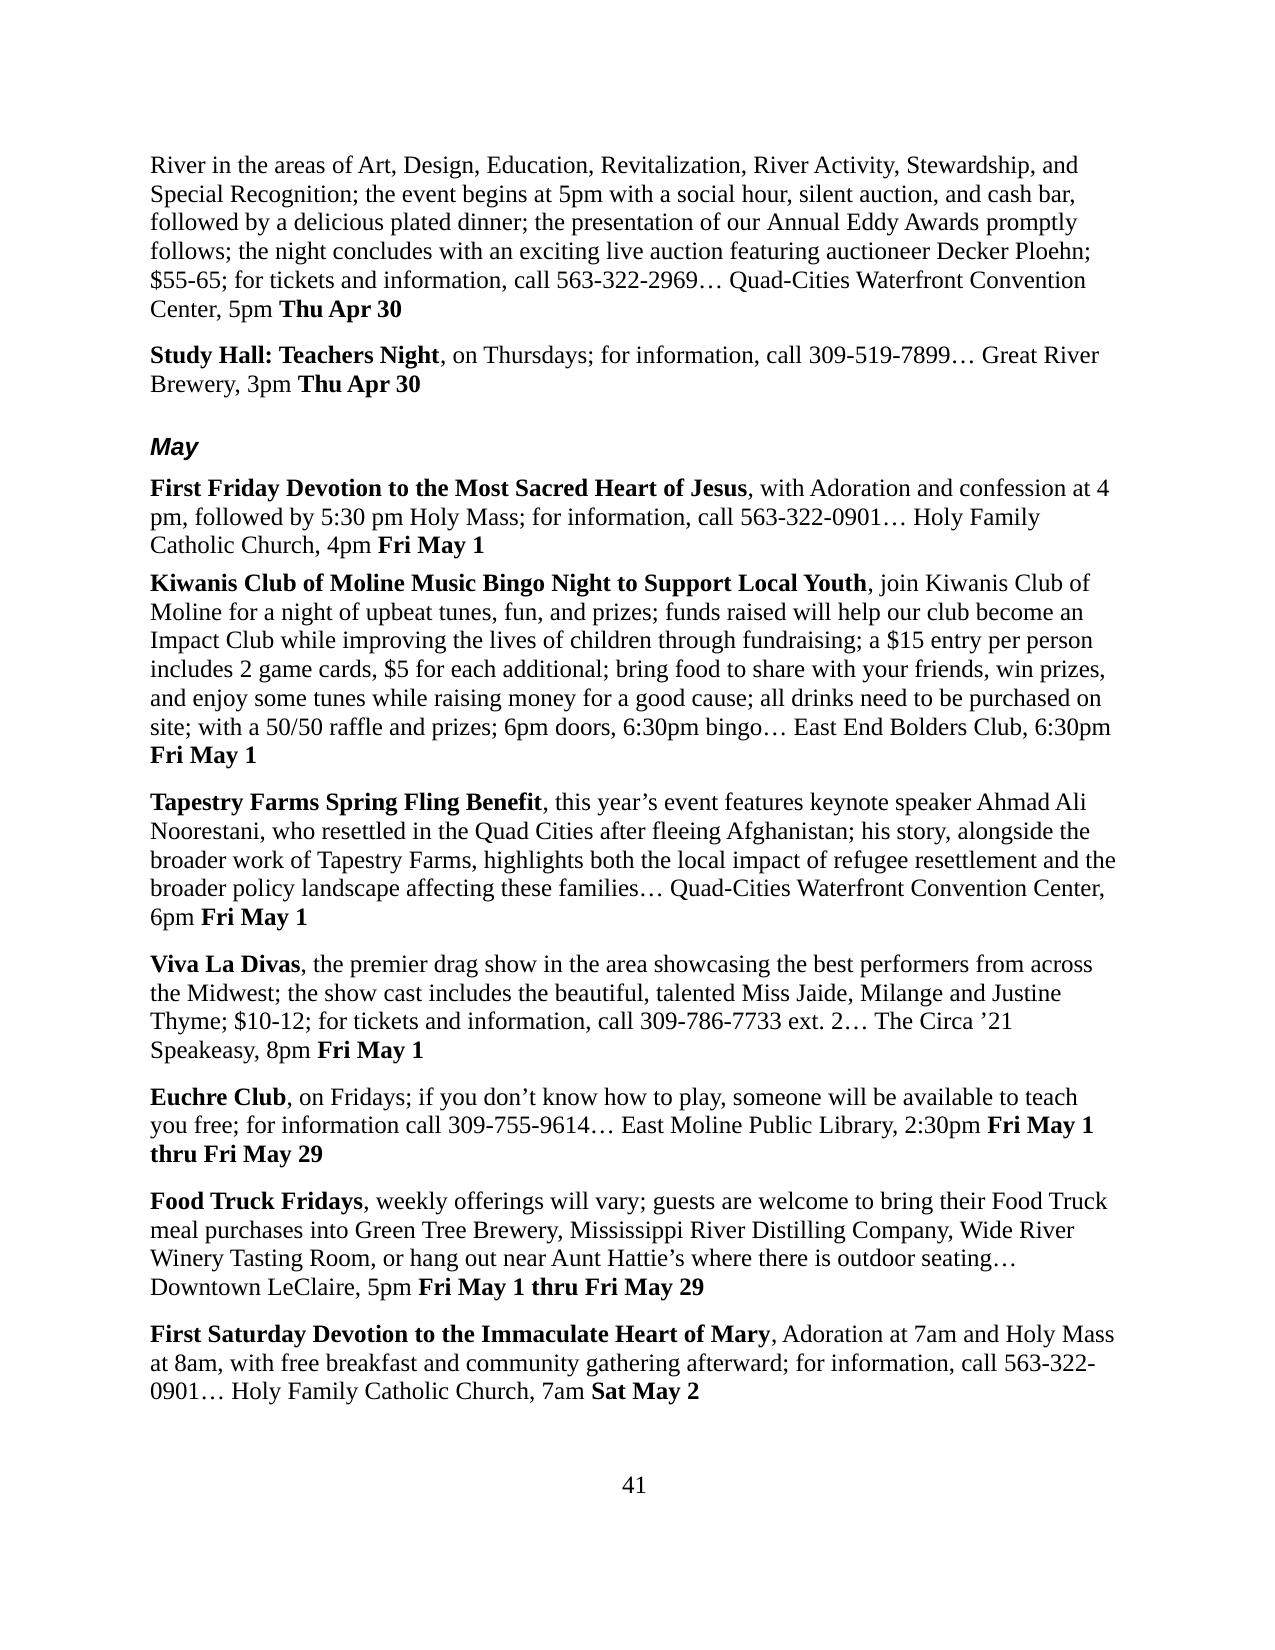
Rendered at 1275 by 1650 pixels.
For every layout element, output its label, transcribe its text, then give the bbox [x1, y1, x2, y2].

text Kiwanis Club of Moline Music Bingo Night to Support Local Youth, join Kiwanis Club of Moline for a night of upbeat tunes, fun, and prizes; funds raised will help our club become an Impact Club while improving the lives of children through fundraising; a $15 entry per person includes 2 game cards, $5 for each additional; bring food to share with your friends, win prizes, and enjoy some tunes while raising money for a good cause; all drinks need to be purchased on site; with a 50/50 raffle and prizes; 6pm doors, 6:30pm bingo… East End Bolders Club, 6:30pm Fri May 1 [150, 568, 1125, 769]
text Viva La Divas, the premier drag show in the area showcasing the best performers from across the Midwest; the show cast includes the beautiful, talented Miss Jaide, Milange and Justine Thyme; $10-12; for tickets and information, call 309-786-7733 ext. 2… The Circa ’21 Speakeasy, 8pm Fri May 1 [150, 949, 1125, 1064]
text Food Truck Fridays, weekly offerings will vary; guests are welcome to bring their Food Truck meal purchases into Green Tree Brewery, Mississippi River Distilling Company, Wide River Winery Tasting Room, or hang out near Aunt Hattie’s where there is outdoor seating… Downtown LeClaire, 5pm Fri May 1 thru Fri May 29 [150, 1186, 1125, 1301]
text Euchre Club, on Fridays; if you don’t know how to play, someone will be available to teach you free; for information call 309-755-9614… East Moline Public Library, 2:30pm Fri May 1 thru Fri May 29 [150, 1082, 1125, 1168]
subtitle May [150, 432, 1125, 460]
text River in the areas of Art, Design, Education, Revitalization, River Activity, Stewardship, and Special Recognition; the event begins at 5pm with a social hour, silent auction, and cash bar, followed by a delicious plated dinner; the presentation of our Annual Eddy Awards promptly follows; the night concludes with an exciting live auction featuring auctioneer Decker Ploehn; $55-65; for tickets and information, call 563-322-2969… Quad-Cities Waterfront Convention Center, 5pm Thu Apr 30 [150, 150, 1125, 322]
text Tapestry Farms Spring Fling Benefit, this year’s event features keynote speaker Ahmad Ali Noorestani, who resettled in the Quad Cities after fleeing Afghanistan; his story, alongside the broader work of Tapestry Farms, highlights both the local impact of refugee resettlement and the broader policy landscape affecting these families… Quad-Cities Waterfront Convention Center, 6pm Fri May 1 [150, 787, 1125, 931]
text First Friday Devotion to the Most Sacred Heart of Jesus, with Adoration and confession at 4 pm, followed by 5:30 pm Holy Mass; for information, call 563-322-0901… Holy Family Catholic Church, 4pm Fri May 1 [150, 473, 1125, 559]
text First Saturday Devotion to the Immaculate Heart of Mary, Adoration at 7am and Holy Mass at 8am, with free breakfast and community gathering afterward; for information, call 563-322-0901… Holy Family Catholic Church, 7am Sat May 2 [150, 1319, 1125, 1405]
text Study Hall: Teachers Night, on Thursdays; for information, call 309-519-7899… Great River Brewery, 3pm Thu Apr 30 [150, 340, 1125, 398]
